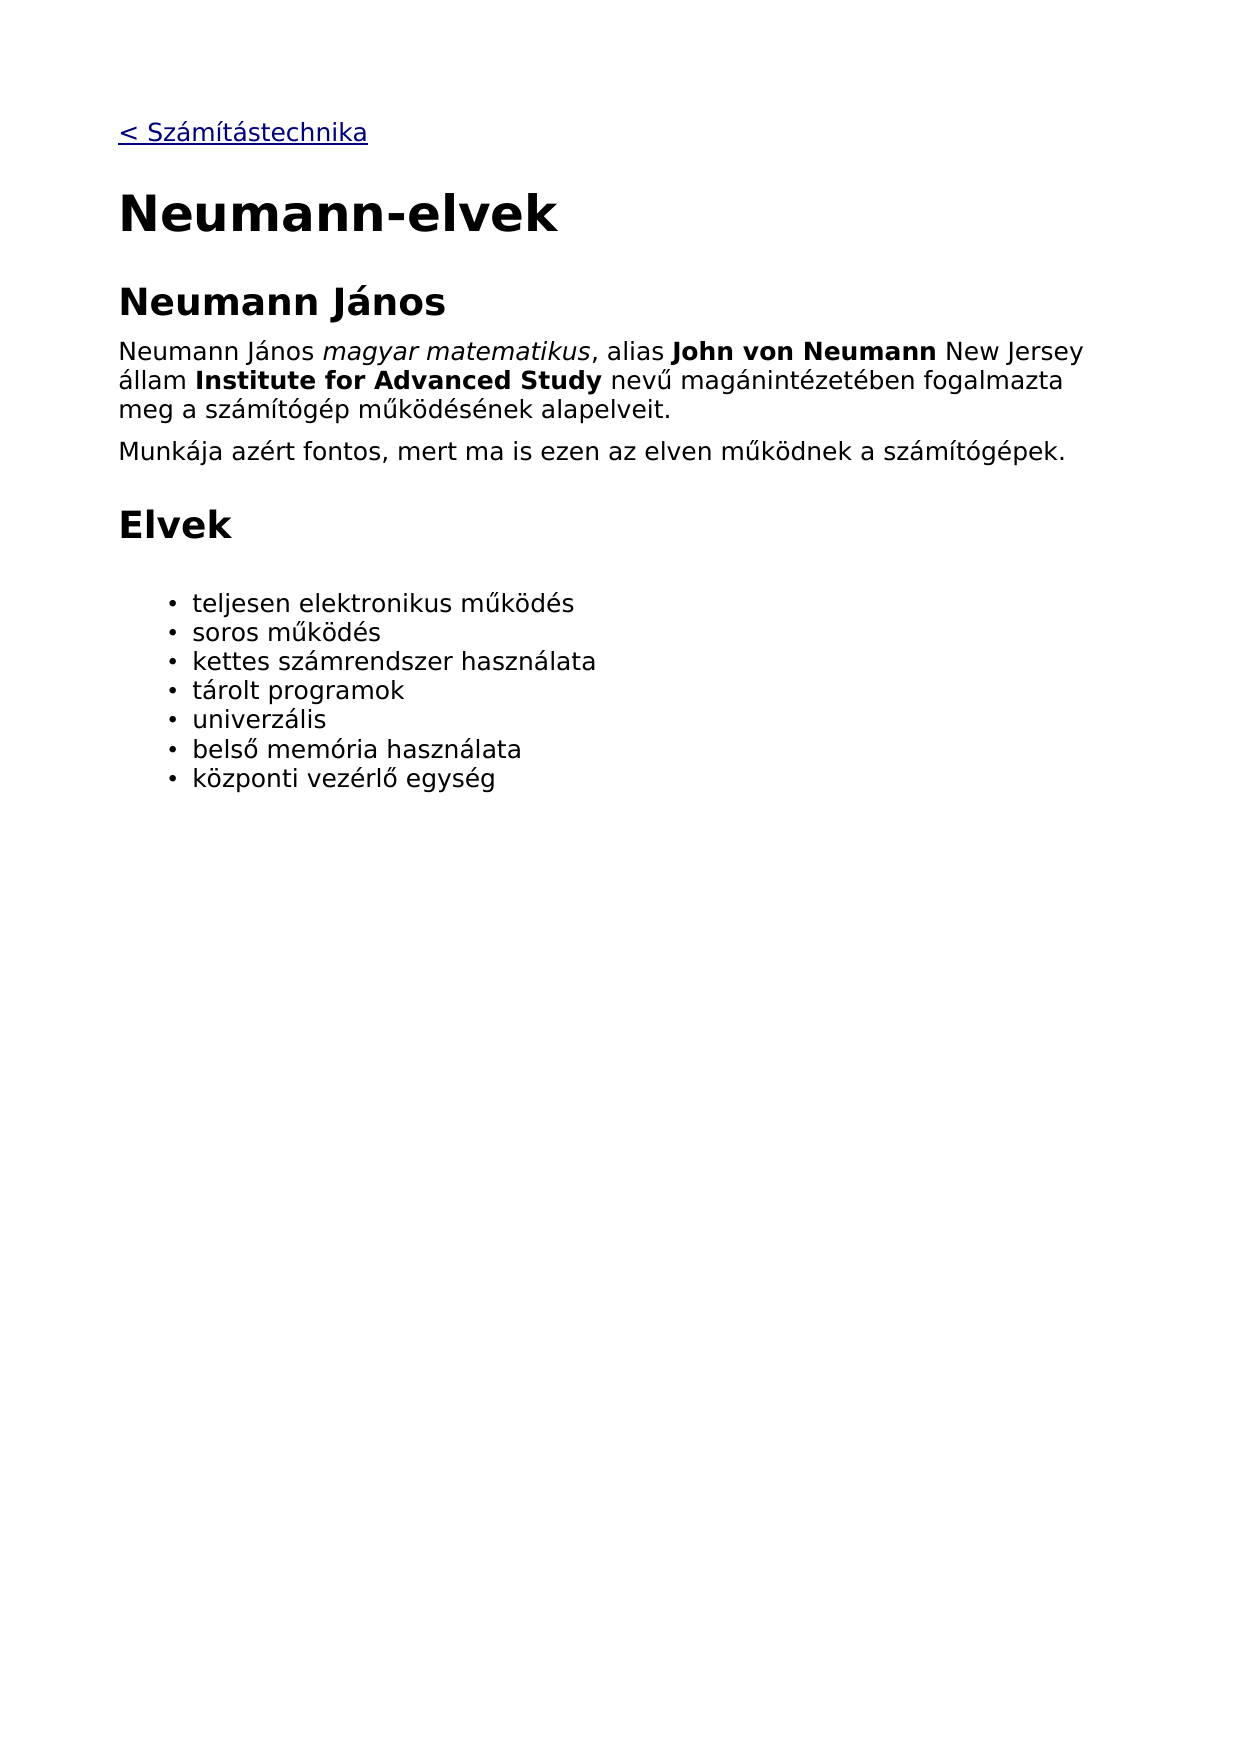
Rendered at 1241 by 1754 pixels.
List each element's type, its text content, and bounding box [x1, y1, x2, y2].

text Munkája azért fontos, mert ma is ezen az elven működnek a számítógépek. [118, 437, 1122, 466]
text < Számítástechnika [118, 118, 1122, 147]
subtitle Elvek [118, 503, 1122, 547]
list tárolt programok [177, 676, 1122, 706]
list univerzális [177, 706, 1122, 735]
list kettes számrendszer használata [177, 647, 1122, 676]
list teljesen elektronikus működés [177, 589, 1122, 618]
list soros működés [177, 618, 1122, 647]
list belső memória használata [177, 735, 1122, 764]
text Neumann János magyar matematikus, alias John von Neumann New Jersey állam Institute for Advanced Study nevű magánintézetében fogalmazta meg a számítógép működésének alapelveit. [118, 337, 1122, 424]
subtitle Neumann János [118, 281, 1122, 324]
subtitle Neumann-elvek [118, 185, 1122, 243]
list központi vezérlő egység [177, 764, 1122, 793]
